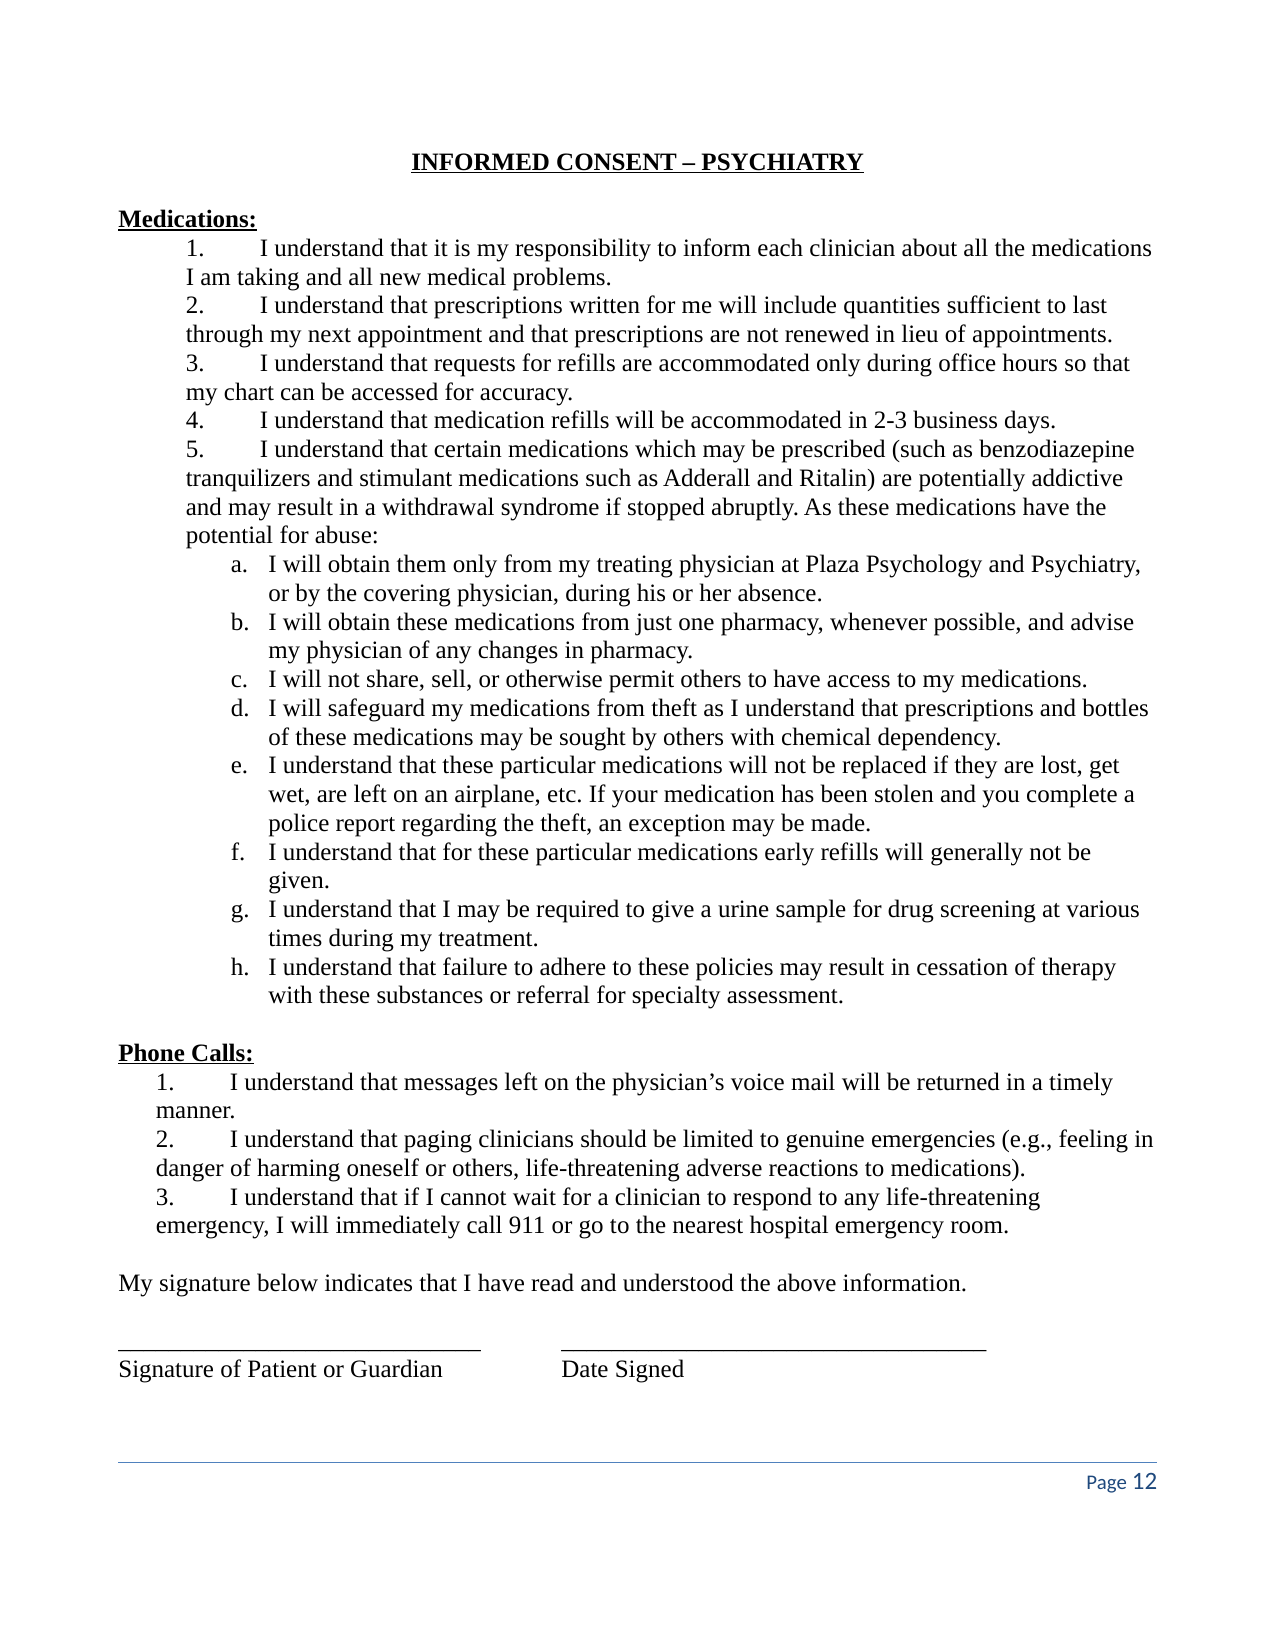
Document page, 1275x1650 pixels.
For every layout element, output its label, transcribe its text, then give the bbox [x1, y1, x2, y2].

list I understand that it is my responsibility to inform each clinician about all the medications I am taking and all new medical problems. [186, 233, 1157, 291]
text My signature below indicates that I have read and understood the above information. [118, 1268, 1157, 1297]
text Signature of Patient or Guardian Date Signed [118, 1354, 1157, 1383]
list I understand that failure to adhere to these policies may result in cessation of therapy with these substances or referral for specialty assessment. [231, 952, 1157, 1009]
list I understand that certain medications which may be prescribed (such as benzodiazepine tranquilizers and stimulant medications such as Adderall and Ritalin) are potentially addictive and may result in a withdrawal syndrome if stopped abruptly. As these medications have the potential for abuse: [186, 434, 1157, 549]
text _____________________________ __________________________________ [118, 1326, 1157, 1354]
list I will safeguard my medications from theft as I understand that prescriptions and bottles of these medications may be sought by others with chemical dependency. [231, 693, 1157, 751]
list I will obtain them only from my treating physician at Plaza Psychology and Psychiatry, or by the covering physician, during his or her absence. [231, 549, 1157, 607]
text INFORMED CONSENT – PSYCHIATRY [118, 147, 1157, 176]
list I understand that paging clinicians should be limited to genuine emergencies (e.g., feeling in danger of harming oneself or others, life-threatening adverse reactions to medications). [156, 1124, 1157, 1182]
list I understand that if I cannot wait for a clinician to respond to any life-threatening emergency, I will immediately call 911 or go to the nearest hospital emergency room. [156, 1182, 1157, 1239]
list I understand that prescriptions written for me will include quantities sufficient to last through my next appointment and that prescriptions are not renewed in lieu of appointments. [186, 291, 1157, 348]
list I understand that I may be required to give a urine sample for drug screening at various times during my treatment. [231, 894, 1157, 952]
text Phone Calls: [118, 1038, 1157, 1067]
list I understand that these particular medications will not be replaced if they are lost, get wet, are left on an airplane, etc. If your medication has been stolen and you complete a police report regarding the theft, an exception may be made. [231, 751, 1157, 837]
list I understand that requests for refills are accommodated only during office hours so that my chart can be accessed for accuracy. [186, 348, 1157, 406]
text Medications: [118, 204, 1157, 233]
list I understand that for these particular medications early refills will generally not be given. [231, 837, 1157, 894]
list I will not share, sell, or otherwise permit others to have access to my medications. [231, 664, 1157, 693]
list I will obtain these medications from just one pharmacy, whenever possible, and advise my physician of any changes in pharmacy. [231, 607, 1157, 664]
list I understand that messages left on the physician’s voice mail will be returned in a timely manner. [156, 1067, 1157, 1124]
list I understand that medication refills will be accommodated in 2-3 business days. [186, 406, 1157, 434]
